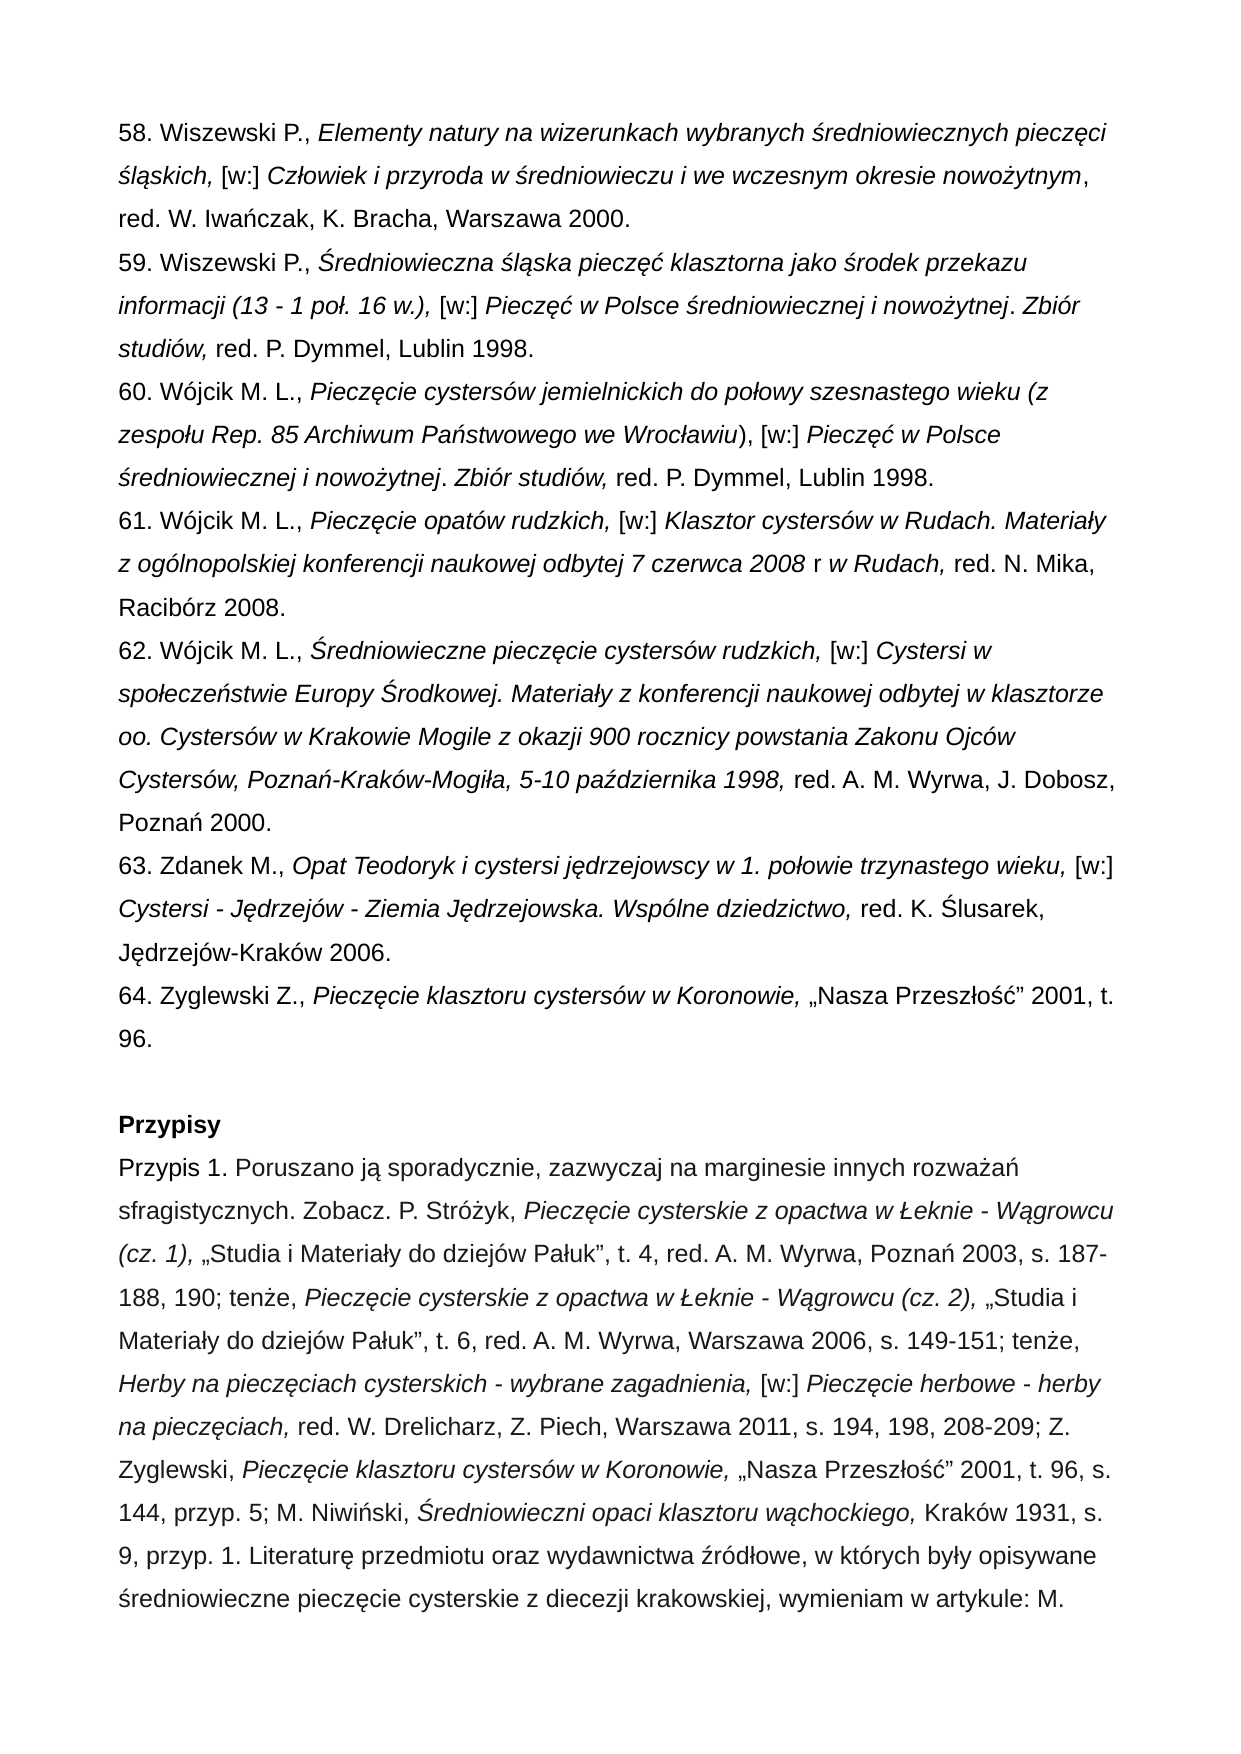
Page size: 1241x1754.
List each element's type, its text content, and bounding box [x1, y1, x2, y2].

text Przypis 1. Poruszano ją sporadycznie, zazwyczaj na marginesie innych rozważań sfragistycznych. Zobacz. P. Stróżyk, Pieczęcie cysterskie z opactwa w Łeknie - Wągrowcu (cz. 1), „Studia i Materiały do dziejów Pałuk”, t. 4, red. A. M. Wyrwa, Poznań 2003, s. 187-188, 190; tenże, Pieczęcie cysterskie z opactwa w Łeknie - Wągrowcu (cz. 2), „Studia i Materiały do dziejów Pałuk”, t. 6, red. A. M. Wyrwa, Warszawa 2006, s. 149-151; tenże, Herby na pieczęciach cysterskich - wybrane zagadnienia, [w:] Pieczęcie herbowe - herby na pieczęciach, red. W. Drelicharz, Z. Piech, Warszawa 2011, s. 194, 198, 208-209; Z. Zyglewski, Pieczęcie klasztoru cystersów w Koronowie, „Nasza Przeszłość” 2001, t. 96, s. 144, przyp. 5; M. Niwiński, Średniowieczni opaci klasztoru wąchockiego, Kraków 1931, s. 9, przyp. 1. Literaturę przedmiotu oraz wydawnictwa źródłowe, w których były opisywane średniowieczne pieczęcie cysterskie z diecezji krakowskiej, wymieniam w artykule: M. [118, 1153, 1122, 1613]
text 64. Zyglewski Z., Pieczęcie klasztoru cystersów w Koronowie, „Nasza Przeszłość” 2001, t. 96. [118, 981, 1122, 1052]
subtitle Przypisy [118, 1110, 1122, 1139]
text 62. Wójcik M. L., Średniowieczne pieczęcie cystersów rudzkich, [w:] Cystersi w społeczeństwie Europy Środkowej. Materiały z konferencji naukowej odbytej w klasztorze oo. Cystersów w Krakowie Mogile z okazji 900 rocznicy powstania Zakonu Ojców Cystersów, Poznań-Kraków-Mogiła, 5-10 października 1998, red. A. M. Wyrwa, J. Dobosz, Poznań 2000. [118, 636, 1122, 837]
text 61. Wójcik M. L., Pieczęcie opatów rudzkich, [w:] Klasztor cystersów w Rudach. Materiały z ogólnopolskiej konferencji naukowej odbytej 7 czerwca 2008 r w Rudach, red. N. Mika, Racibórz 2008. [118, 506, 1122, 621]
text 63. Zdanek M., Opat Teodoryk i cystersi jędrzejowscy w 1. połowie trzynastego wieku, [w:] Cystersi - Jędrzejów - Ziemia Jędrzejowska. Wspólne dziedzictwo, red. K. Ślusarek, Jędrzejów-Kraków 2006. [118, 851, 1122, 966]
text 58. Wiszewski P., Elementy natury na wizerunkach wybranych średniowiecznych pieczęci śląskich, [w:] Człowiek i przyroda w średniowieczu i we wczesnym okresie nowożytnym, red. W. Iwańczak, K. Bracha, Warszawa 2000. [118, 118, 1122, 233]
text 60. Wójcik M. L., Pieczęcie cystersów jemielnickich do połowy szesnastego wieku (z zespołu Rep. 85 Archiwum Państwowego we Wrocławiu), [w:] Pieczęć w Polsce średniowiecznej i nowożytnej. Zbiór studiów, red. P. Dymmel, Lublin 1998. [118, 377, 1122, 492]
text 59. Wiszewski P., Średniowieczna śląska pieczęć klasztorna jako środek przekazu informacji (13 - 1 poł. 16 w.), [w:] Pieczęć w Polsce średniowiecznej i nowożytnej. Zbiór studiów, red. P. Dymmel, Lublin 1998. [118, 247, 1122, 362]
